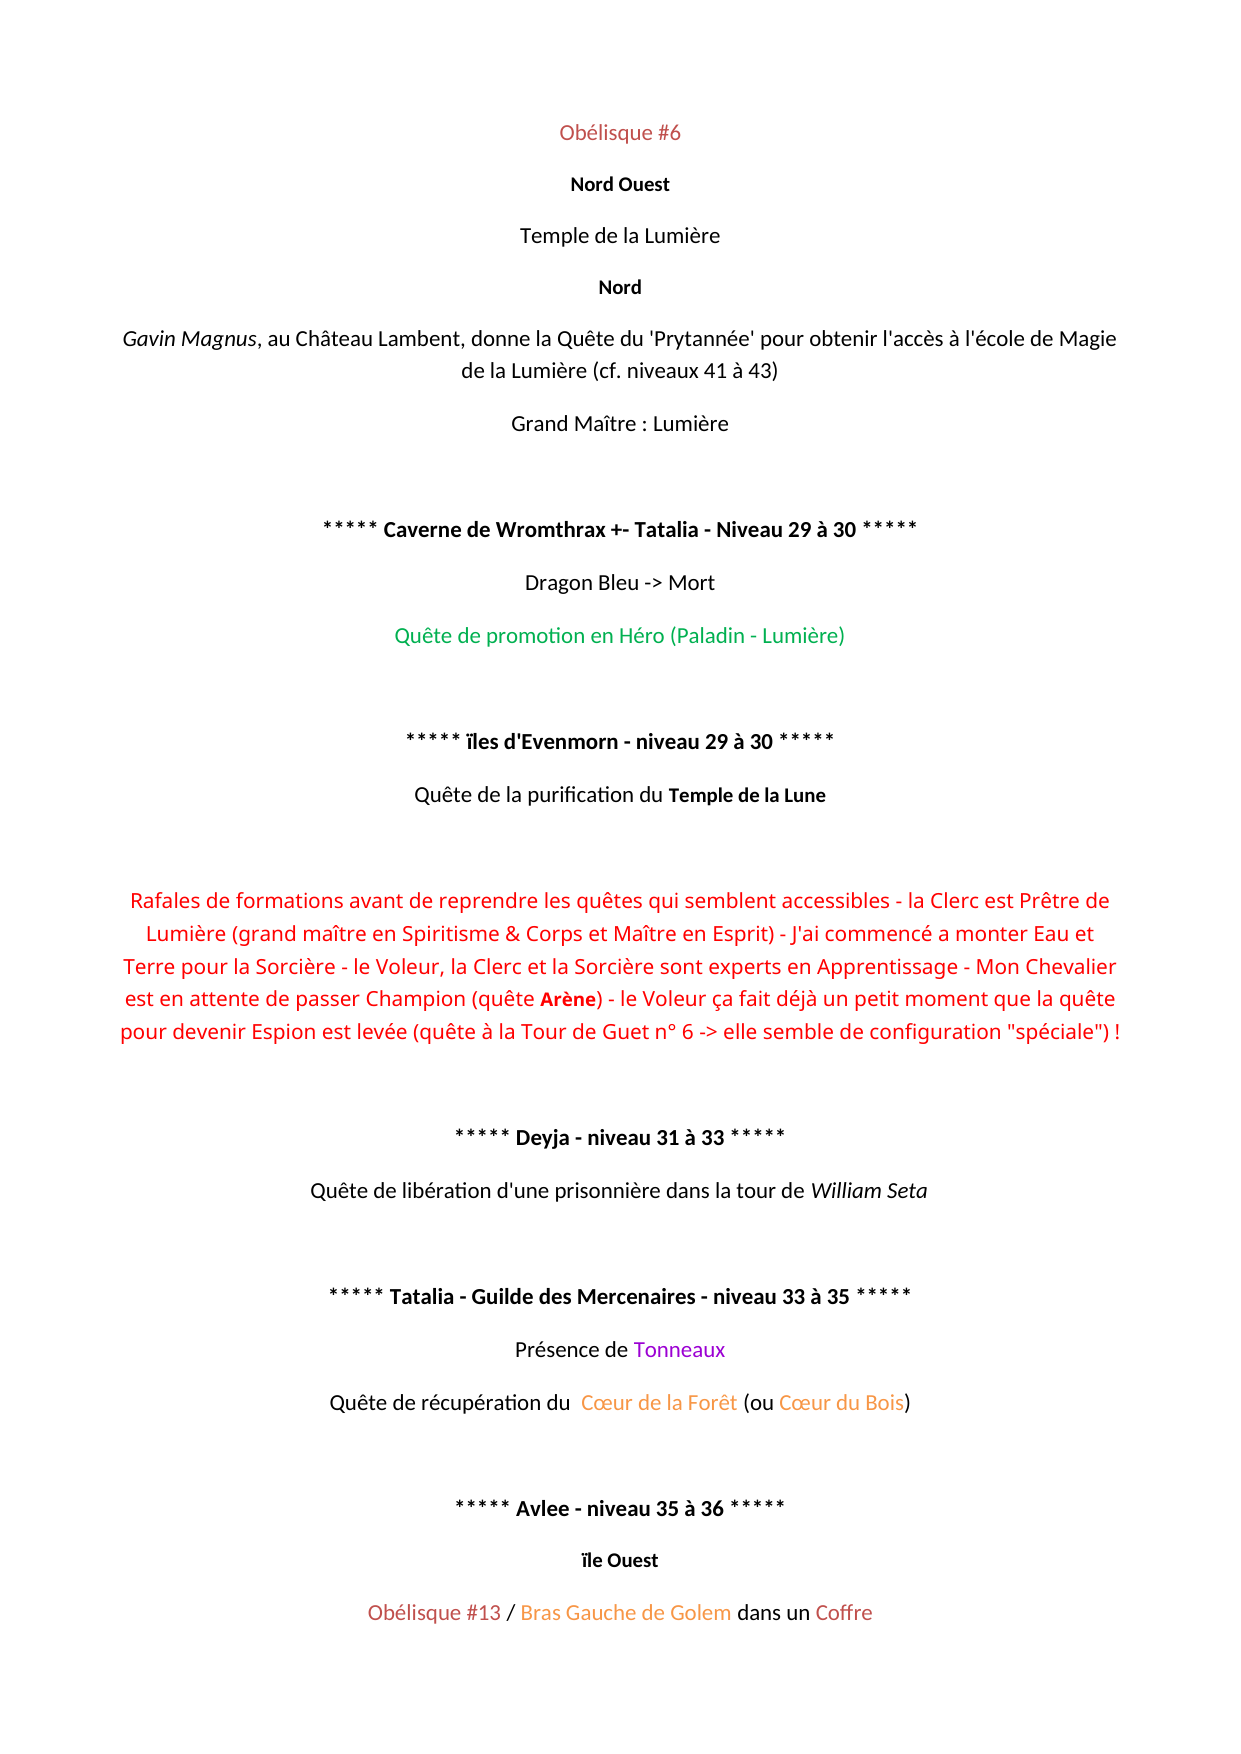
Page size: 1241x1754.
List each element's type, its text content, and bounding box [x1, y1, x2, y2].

text Obélisque #13 / Bras Gauche de Golem dans un Coffre [118, 1598, 1122, 1626]
text Dragon Bleu -> Mort [118, 568, 1122, 596]
text Obélisque #6 [118, 118, 1122, 146]
text ***** Avlee - niveau 35 à 36 ***** [118, 1494, 1122, 1523]
text Quête de promotion en Héro (Paladin - Lumière) [118, 621, 1122, 649]
text Quête de récupération du Cœur de la Forêt (ou Cœur du Bois) [118, 1388, 1122, 1417]
text Temple de la Lumière [118, 221, 1122, 249]
text Gavin Magnus, au Château Lambent, donne la Quête du 'Prytannée' pour obtenir l'accès à l'école de Magie de la Lumière (cf. niveaux 41 à 43) [118, 324, 1122, 384]
text ***** ïles d'Evenmorn - niveau 29 à 30 ***** [118, 727, 1122, 756]
text Quête de libération d'une prisonnière dans la tour de William Seta [118, 1176, 1122, 1204]
text ***** Caverne de Wromthrax +- Tatalia - Niveau 29 à 30 ***** [118, 515, 1122, 543]
text Quête de la purification du Temple de la Lune [118, 781, 1122, 808]
text Présence de Tonneaux [118, 1336, 1122, 1363]
text Nord [118, 274, 1122, 299]
text Rafales de formations avant de reprendre les quêtes qui semblent accessibles - la Clerc est Prêtre de Lumière (grand maître en Spiritisme & Corps et Maître en Esprit) - J'ai commencé a monter Eau et Terre pour la Sorcière - le Voleur, la Clerc et la Sorcière sont experts en Apprentissage - Mon Chevalier est en attente de passer Champion (quête Arène) - le Voleur ça fait déjà un petit moment que la quête pour devenir Espion est levée (quête à la Tour de Guet n° 6 -> elle semble de configuration "spéciale") ! [118, 887, 1122, 1045]
text ***** Tatalia - Guilde des Mercenaires - niveau 33 à 35 ***** [118, 1282, 1122, 1311]
text ***** Deyja - niveau 31 à 33 ***** [118, 1123, 1122, 1151]
text Nord Ouest [118, 171, 1122, 197]
text ïle Ouest [118, 1548, 1122, 1573]
text Grand Maître : Lumière [118, 409, 1122, 437]
